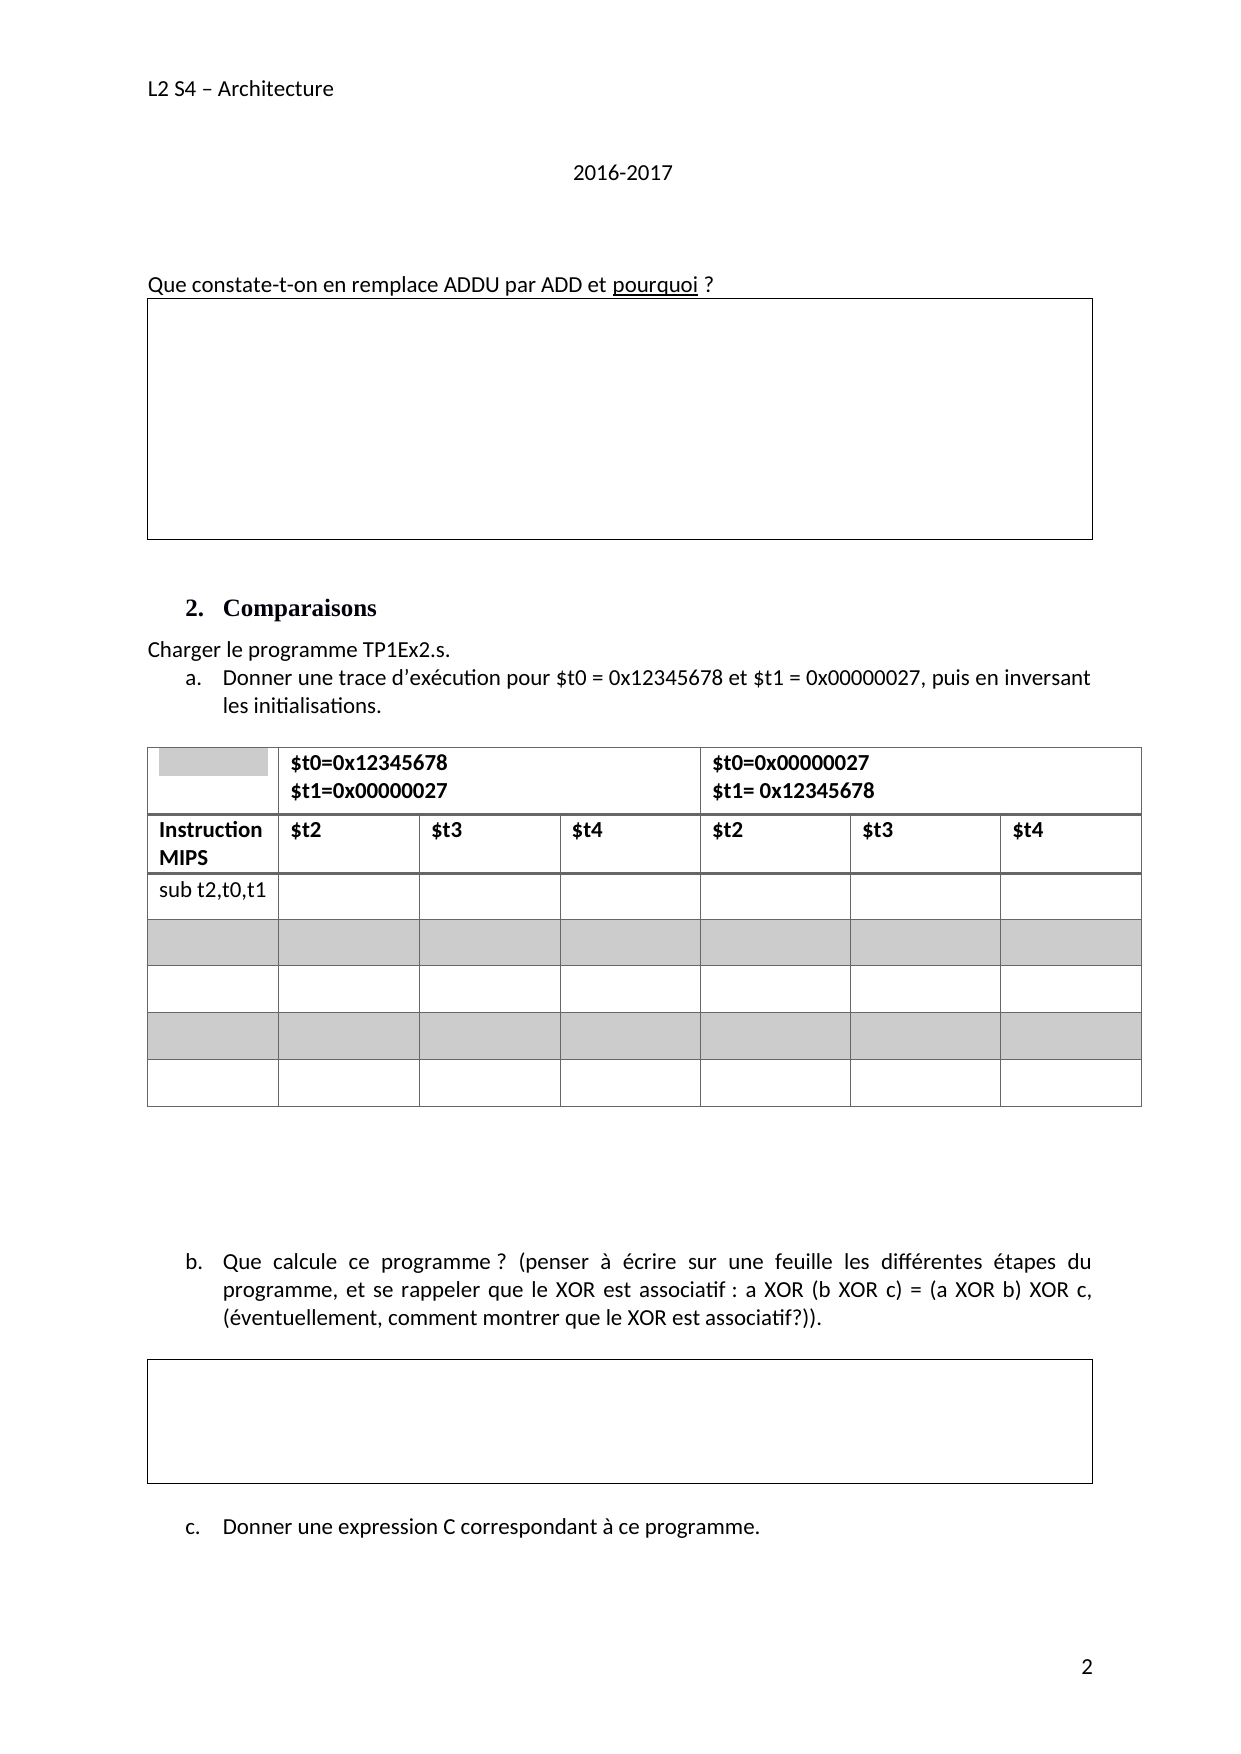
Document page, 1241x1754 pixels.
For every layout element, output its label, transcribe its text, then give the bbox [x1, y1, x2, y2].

table_cell [148, 1013, 278, 1059]
subtitle Comparaisons [185, 593, 1093, 622]
text Charger le programme TP1Ex2.s. [148, 635, 1093, 663]
text Que constate-t-on en remplace ADDU par ADD et pourquoi ? [148, 270, 1093, 298]
table_cell [851, 920, 1000, 965]
table_cell [1001, 1013, 1141, 1059]
table_header $t0=0x00000027 $t1= 0x12345678 [701, 748, 1141, 812]
table_cell [851, 1060, 1000, 1106]
table_cell [420, 920, 560, 965]
table_cell [279, 966, 419, 1012]
table_cell [701, 1060, 850, 1106]
table_cell [148, 920, 278, 965]
table_cell [1001, 875, 1141, 918]
table_cell [279, 920, 419, 965]
table_cell [1001, 1060, 1141, 1106]
table_header $t0=0x12345678 $t1=0x00000027 [279, 748, 700, 812]
table_cell [1001, 920, 1141, 965]
table_cell $t2 [701, 816, 850, 872]
table_cell [279, 1013, 419, 1059]
table_cell [420, 966, 560, 1012]
table_cell sub t2,t0,t1 [148, 875, 278, 918]
table_header [148, 748, 278, 812]
table_cell [701, 966, 850, 1012]
table_cell [561, 875, 700, 918]
table_cell $t3 [851, 816, 1000, 872]
table_cell [561, 1013, 700, 1059]
list Donner une trace d’exécution pour $t0 = 0x12345678 et $t1 = 0x00000027, puis en inversant les initialisations. [185, 663, 1093, 719]
table_cell [1001, 966, 1141, 1012]
table_cell [561, 920, 700, 965]
table_cell [420, 1060, 560, 1106]
table_cell [420, 1013, 560, 1059]
table_cell $t4 [561, 816, 700, 872]
table_cell $t2 [279, 816, 419, 872]
list Donner une expression C correspondant à ce programme. [185, 1512, 1093, 1540]
table_cell $t3 [420, 816, 560, 872]
table_cell [148, 966, 278, 1012]
table_cell [279, 875, 419, 918]
table_cell [561, 1060, 700, 1106]
table_cell Instruction MIPS [148, 816, 278, 872]
table_cell [701, 1013, 850, 1059]
table_cell [561, 966, 700, 1012]
table_cell [701, 920, 850, 965]
table_header [148, 299, 1092, 539]
table_cell $t4 [1001, 816, 1141, 872]
table_cell [851, 966, 1000, 1012]
table_header [148, 1360, 1092, 1483]
list Que calcule ce programme ? (penser à écrire sur une feuille les différentes étapes du programme, et se rappeler que le XOR est associatif : a XOR (b XOR c) = (a XOR b) XOR c, (éventuellement, comment montrer que le XOR est associatif?)). [185, 1247, 1093, 1331]
table_cell [279, 1060, 419, 1106]
table_cell [148, 1060, 278, 1106]
table_cell [851, 1013, 1000, 1059]
table_cell [851, 875, 1000, 918]
table_cell [701, 875, 850, 918]
table_cell [420, 875, 560, 918]
